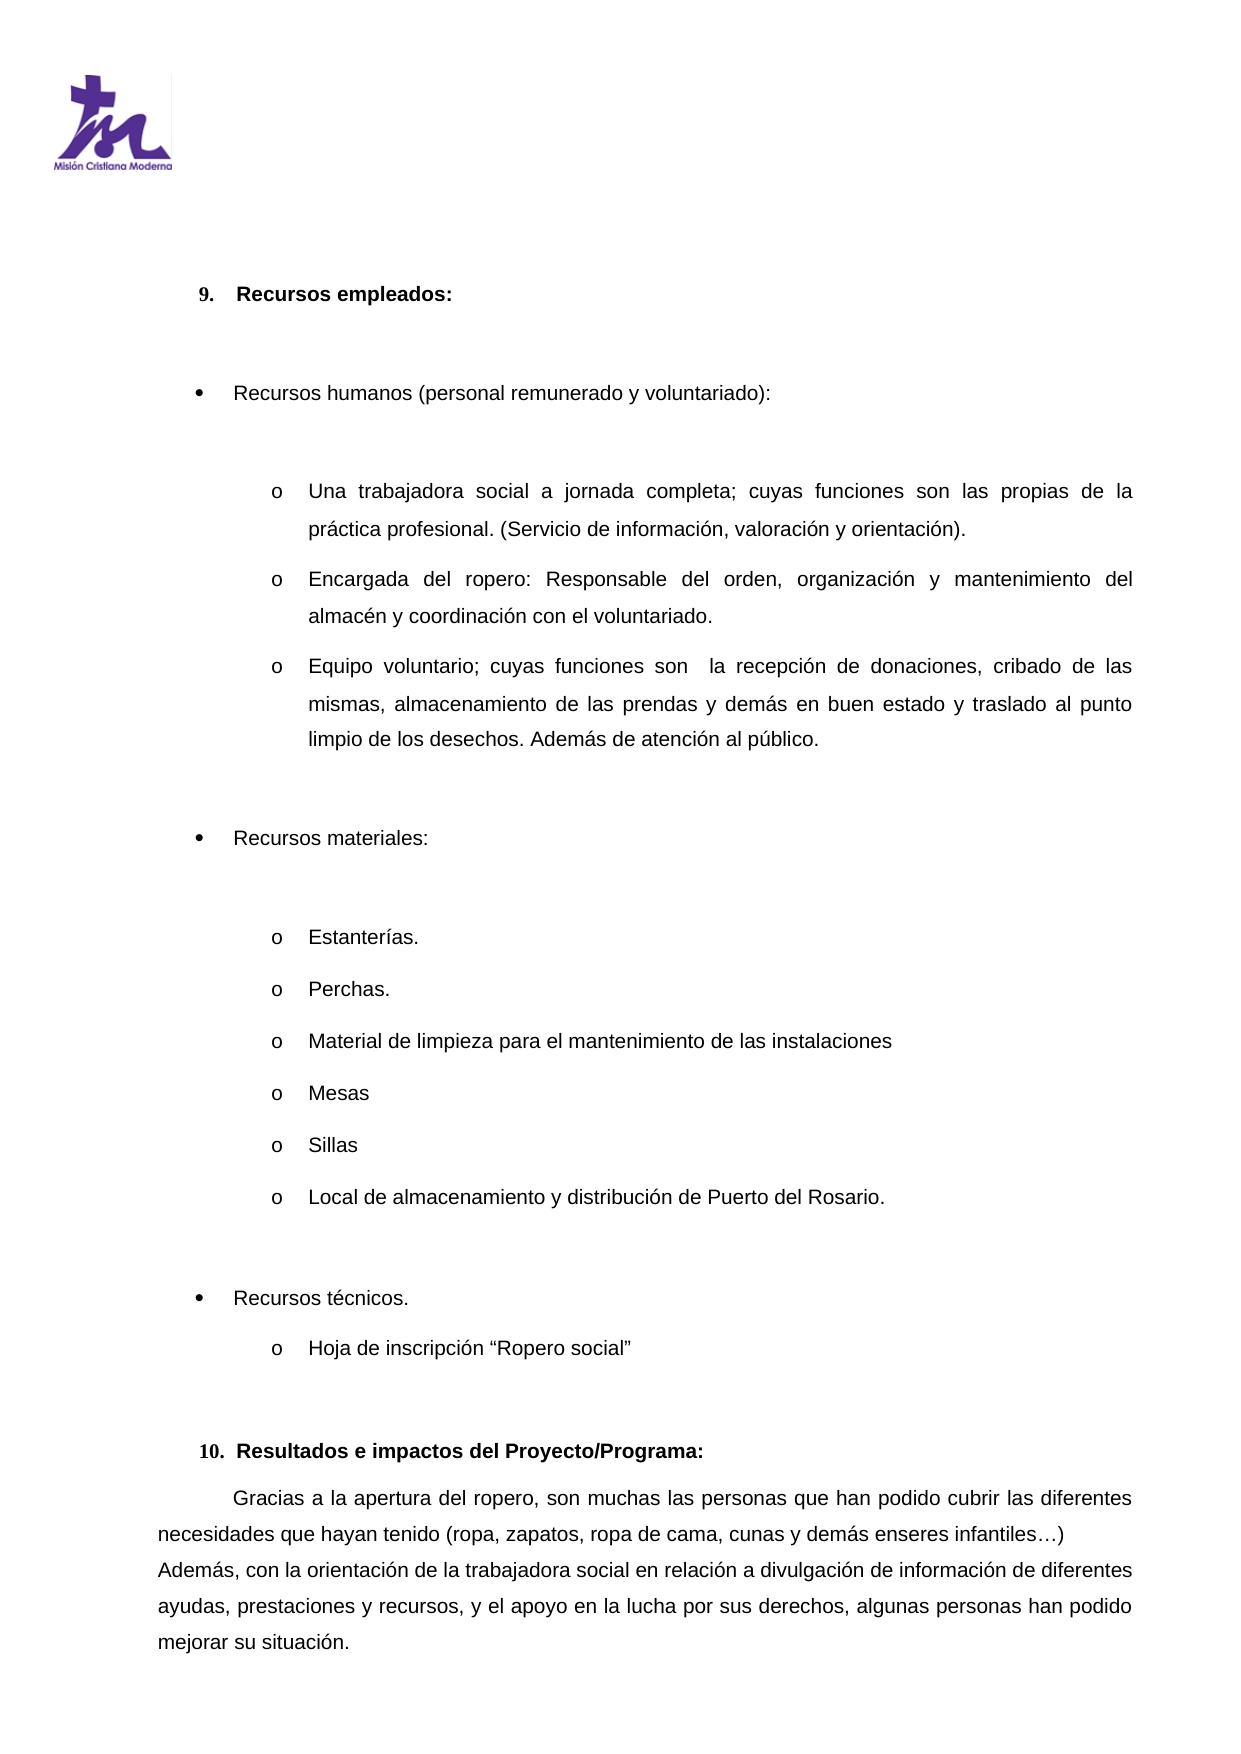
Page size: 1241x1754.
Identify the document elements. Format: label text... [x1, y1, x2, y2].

list Hoja de inscripción “Ropero social” [271, 1336, 1134, 1361]
list Equipo voluntario; cuyas funciones son la recepción de donaciones, cribado de las mismas, almacenamiento de las prendas y demás en buen estado y traslado al punto limpio de los desechos. Además de atención al público. [271, 653, 1134, 751]
list Recursos empleados: [199, 282, 1134, 306]
list Resultados e impactos del Proyecto/Programa: [199, 1439, 1134, 1463]
text Además, con la orientación de la trabajadora social en relación a divulgación de información de diferentes ayudas, prestaciones y recursos, y el apoyo en la lucha por sus derechos, algunas personas han podido mejorar su situación. [158, 1558, 1134, 1653]
text Gracias a la apertura del ropero, son muchas las personas que han podido cubrir las diferentes necesidades que hayan tenido (ropa, zapatos, ropa de cama, cunas y demás enseres infantiles…) [158, 1486, 1134, 1546]
list Mesas [271, 1081, 1134, 1107]
list Una trabajadora social a jornada completa; cuyas funciones son las propias de la práctica profesional. (Servicio de información, valoración y orientación). [271, 479, 1134, 541]
list Material de limpieza para el mantenimiento de las instalaciones [271, 1029, 1134, 1054]
list Estanterías. [271, 924, 1134, 950]
list Recursos humanos (personal remunerado y voluntariado): [196, 381, 1134, 405]
list Sillas [271, 1133, 1134, 1159]
list Encargada del ropero: Responsable del orden, organización y mantenimiento del almacén y coordinación con el voluntariado. [271, 566, 1134, 628]
list Local de almacenamiento y distribución de Puerto del Rosario. [271, 1185, 1134, 1211]
list Recursos técnicos. [196, 1286, 1134, 1310]
list Perchas. [271, 977, 1134, 1002]
list Recursos materiales: [196, 826, 1134, 850]
